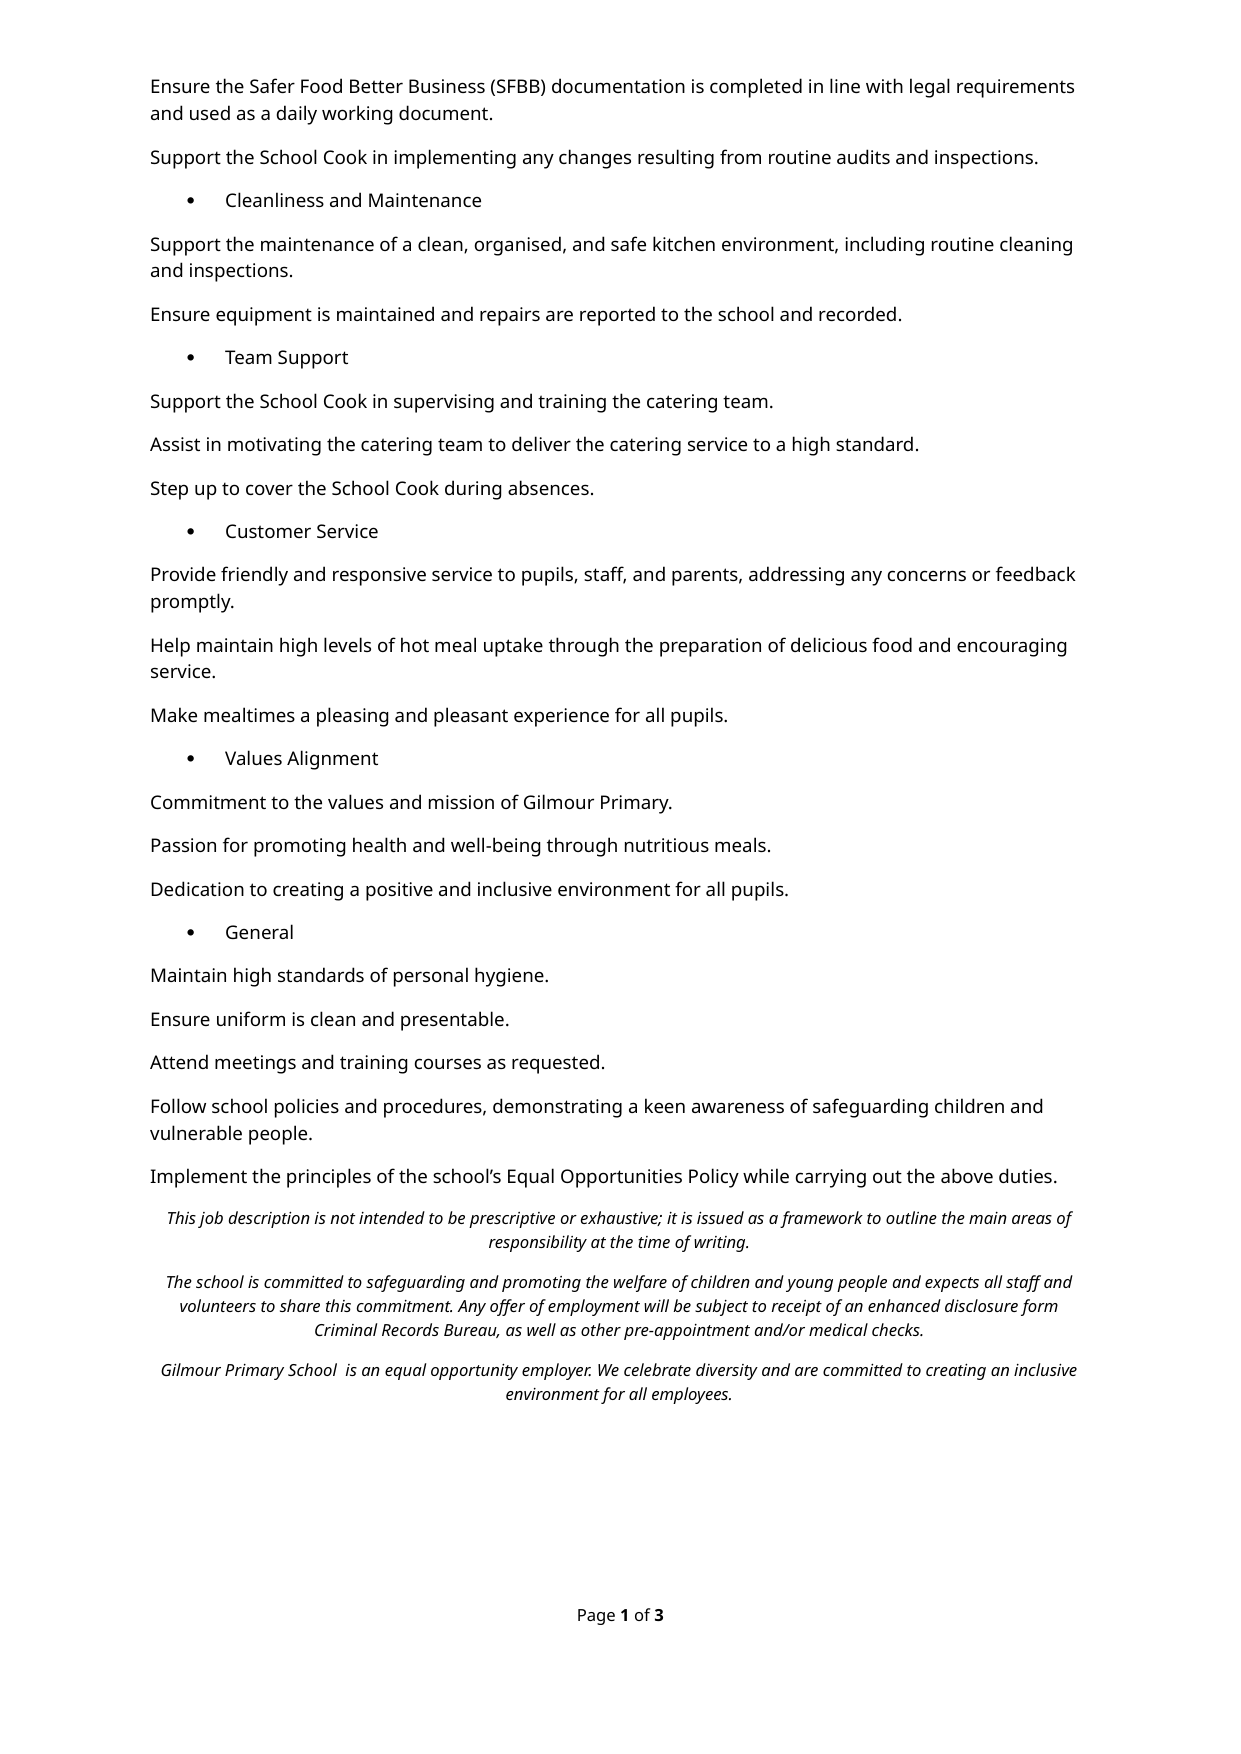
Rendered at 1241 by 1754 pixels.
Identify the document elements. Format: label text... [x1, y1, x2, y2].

text Support the School Cook in implementing any changes resulting from routine audits and inspections. [150, 144, 1090, 169]
text Implement the principles of the school’s Equal Opportunities Policy while carrying out the above duties. [150, 1163, 1090, 1189]
list Cleanliness and Maintenance [187, 187, 1090, 213]
text Provide friendly and responsive service to pupils, staff, and parents, addressing any concerns or feedback promptly. [150, 562, 1090, 614]
text Make mealtimes a pleasing and pleasant experience for all pupils. [150, 702, 1090, 728]
text Gilmour Primary School is an equal opportunity employer. We celebrate diversity and are committed to creating an inclusive environment for all employees. [150, 1359, 1090, 1405]
list Customer Service [187, 518, 1090, 544]
text Help maintain high levels of hot meal uptake through the preparation of delicious food and encouraging service. [150, 632, 1090, 684]
text Follow school policies and procedures, demonstrating a keen awareness of safeguarding children and vulnerable people. [150, 1093, 1090, 1145]
text Ensure the Safer Food Better Business (SFBB) documentation is completed in line with legal requirements and used as a daily working document. [150, 74, 1090, 126]
text Commitment to the values and mission of Gilmour Primary. [150, 789, 1090, 814]
text Ensure equipment is maintained and repairs are reported to the school and recorded. [150, 301, 1090, 327]
text Assist in motivating the catering team to deliver the catering service to a high standard. [150, 431, 1090, 457]
text The school is committed to safeguarding and promoting the welfare of children and young people and expects all staff and volunteers to share this commitment. Any offer of employment will be subject to receipt of an enhanced disclosure form Criminal Records Bureau, as well as other pre-appointment and/or medical checks. [150, 1271, 1090, 1341]
text Ensure uniform is clean and presentable. [150, 1006, 1090, 1032]
list General [187, 919, 1090, 945]
text Dedication to creating a positive and inclusive environment for all pupils. [150, 876, 1090, 901]
text Step up to cover the School Cook during absences. [150, 475, 1090, 500]
text Support the School Cook in supervising and training the catering team. [150, 388, 1090, 413]
text This job description is not intended to be prescriptive or exhaustive; it is issued as a framework to outline the main areas of responsibility at the time of writing. [150, 1207, 1090, 1253]
text Passion for promoting health and well-being through nutritious meals. [150, 832, 1090, 858]
text Support the maintenance of a clean, organised, and safe kitchen environment, including routine cleaning and inspections. [150, 231, 1090, 283]
text Attend meetings and training courses as requested. [150, 1049, 1090, 1075]
list Values Alignment [187, 746, 1090, 771]
text Maintain high standards of personal hygiene. [150, 963, 1090, 988]
list Team Support [187, 344, 1090, 370]
